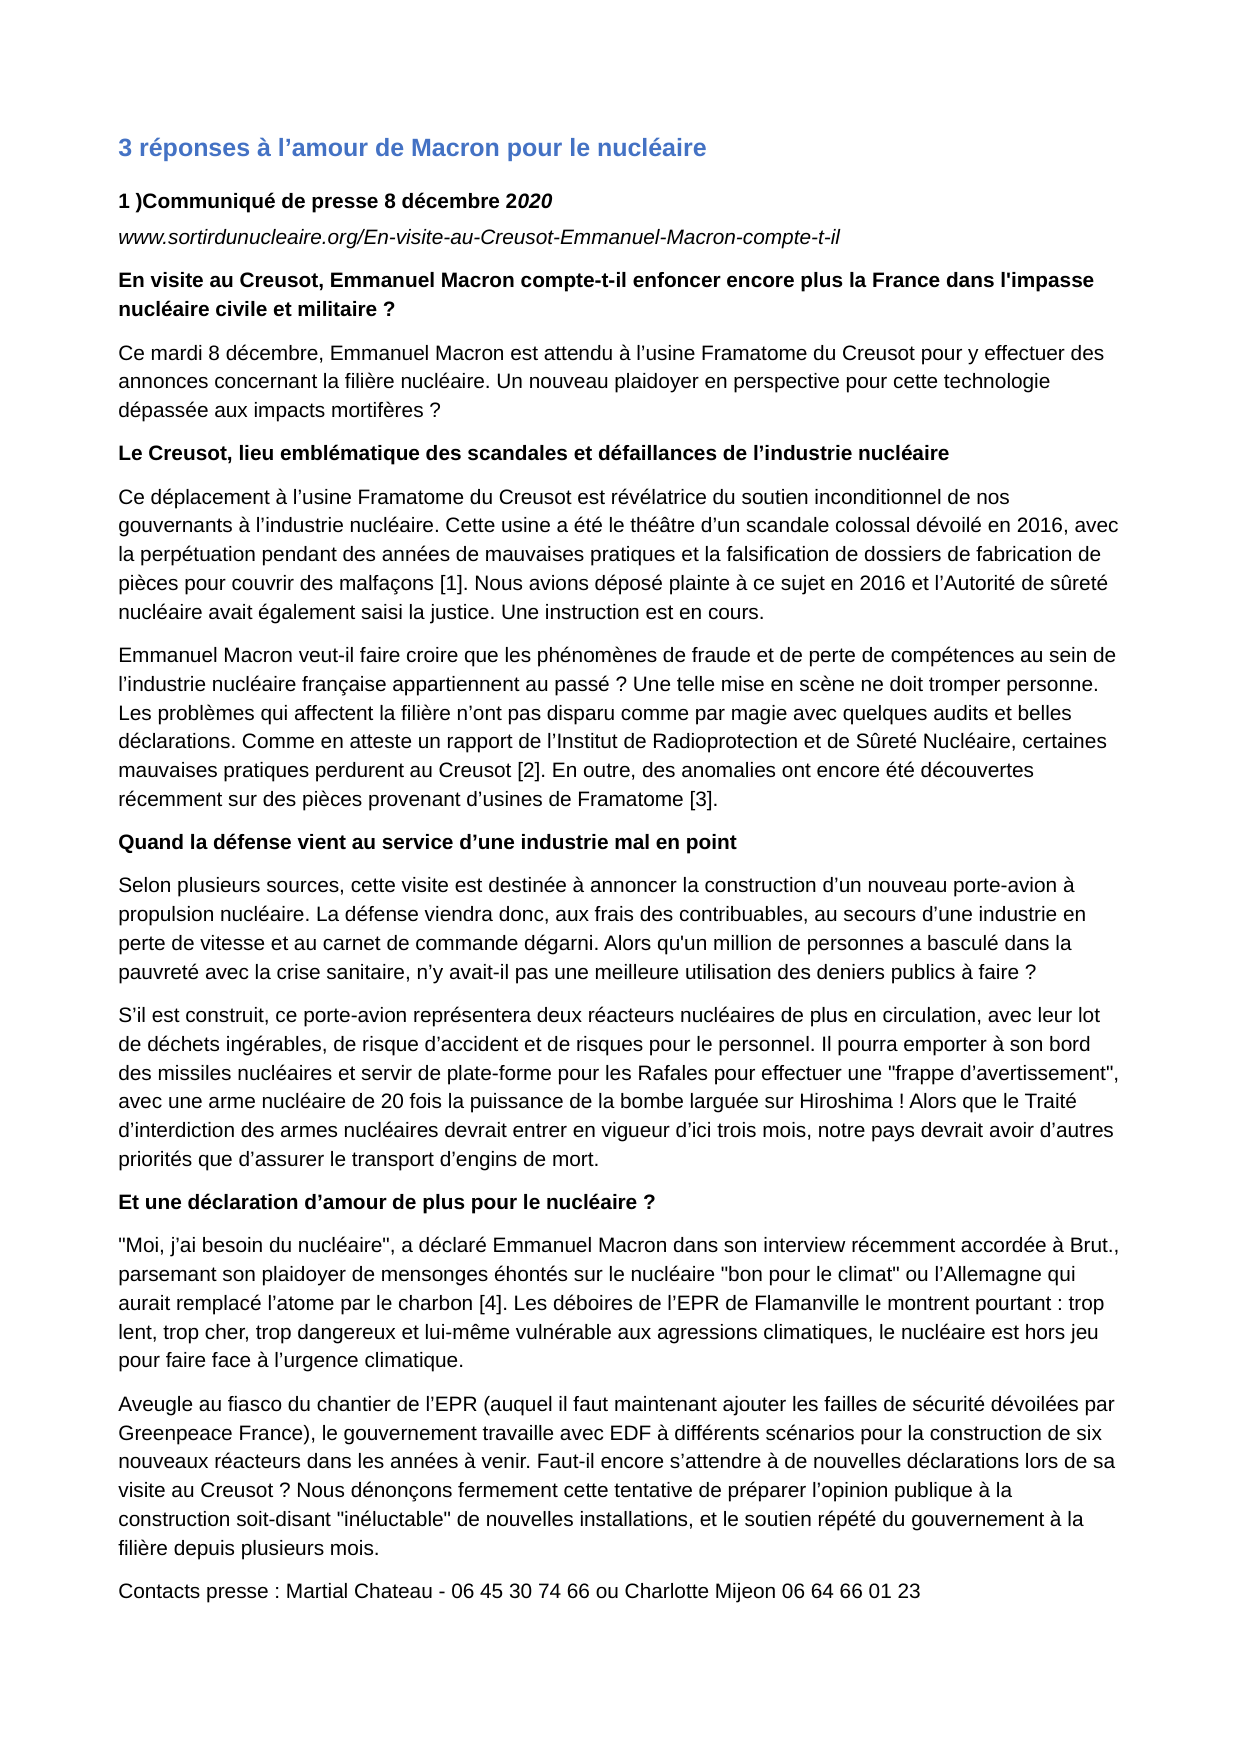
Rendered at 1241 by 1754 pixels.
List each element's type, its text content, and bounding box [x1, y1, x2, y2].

text Contacts presse : Martial Chateau - 06 45 30 74 66 ou Charlotte Mijeon 06 64 66 01 23 [118, 1579, 1122, 1603]
text Ce mardi 8 décembre, Emmanuel Macron est attendu à l’usine Framatome du Creusot pour y effectuer des annonces concernant la filière nucléaire. Un nouveau plaidoyer en perspective pour cette technologie dépassée aux impacts mortifères ? [118, 340, 1122, 422]
text Ce déplacement à l’usine Framatome du Creusot est révélatrice du soutien inconditionnel de nos gouvernants à l’industrie nucléaire. Cette usine a été le théâtre d’un scandale colossal dévoilé en 2016, avec la perpétuation pendant des années de mauvaises pratiques et la falsification de dossiers de fabrication de pièces pour couvrir des malfaçons [1]. Nous avions déposé plainte à ce sujet en 2016 et l’Autorité de sûreté nucléaire avait également saisi la justice. Une instruction est en cours. [118, 484, 1122, 623]
text Quand la défense vient au service d’une industrie mal en point [118, 830, 1122, 854]
text S’il est construit, ce porte-avion représentera deux réacteurs nucléaires de plus en circulation, avec leur lot de déchets ingérables, de risque d’accident et de risques pour le personnel. Il pourra emporter à son bord des missiles nucléaires et servir de plate-forme pour les Rafales pour effectuer une "frappe d’avertissement", avec une arme nucléaire de 20 fois la puissance de la bombe larguée sur Hiroshima ! Alors que le Traité d’interdiction des armes nucléaires devrait entrer en vigueur d’ici trois mois, notre pays devrait avoir d’autres priorités que d’assurer le transport d’engins de mort. [118, 1003, 1122, 1171]
text Le Creusot, lieu emblématique des scandales et défaillances de l’industrie nucléaire [118, 441, 1122, 465]
text "Moi, j’ai besoin du nucléaire", a déclaré Emmanuel Macron dans son interview récemment accordée à Brut., parsemant son plaidoyer de mensonges éhontés sur le nucléaire "bon pour le climat" ou l’Allemagne qui aurait remplacé l’atome par le charbon [4]. Les déboires de l’EPR de Flamanville le montrent pourtant : trop lent, trop cher, trop dangereux et lui-même vulnérable aux agressions climatiques, le nucléaire est hors jeu pour faire face à l’urgence climatique. [118, 1233, 1122, 1372]
text Selon plusieurs sources, cette visite est destinée à annoncer la construction d’un nouveau porte-avion à propulsion nucléaire. La défense viendra donc, aux frais des contribuables, au secours d’une industrie en perte de vitesse et au carnet de commande dégarni. Alors qu'un million de personnes a basculé dans la pauvreté avec la crise sanitaire, n’y avait-il pas une meilleure utilisation des deniers publics à faire ? [118, 873, 1122, 983]
text Emmanuel Macron veut-il faire croire que les phénomènes de fraude et de perte de compétences au sein de l’industrie nucléaire française appartiennent au passé ? Une telle mise en scène ne doit tromper personne. Les problèmes qui affectent la filière n’ont pas disparu comme par magie avec quelques audits et belles déclarations. Comme en atteste un rapport de l’Institut de Radioprotection et de Sûreté Nucléaire, certaines mauvaises pratiques perdurent au Creusot [2]. En outre, des anomalies ont encore été découvertes récemment sur des pièces provenant d’usines de Framatome [3]. [118, 643, 1122, 811]
text www.sortirdunucleaire.org/En-visite-au-Creusot-Emmanuel-Macron-compte-t-il [118, 225, 1122, 249]
subtitle 1 )Communiqué de presse 8 décembre 2020 [118, 188, 1122, 212]
subtitle 3 réponses à l’amour de Macron pour le nucléaire [118, 133, 1122, 161]
text En visite au Creusot, Emmanuel Macron compte-t-il enfoncer encore plus la France dans l'impasse nucléaire civile et militaire ? [118, 268, 1122, 321]
text Aveugle au fiasco du chantier de l’EPR (auquel il faut maintenant ajouter les failles de sécurité dévoilées par Greenpeace France), le gouvernement travaille avec EDF à différents scénarios pour la construction de six nouveaux réacteurs dans les années à venir. Faut-il encore s’attendre à de nouvelles déclarations lors de sa visite au Creusot ? Nous dénonçons fermement cette tentative de préparer l’opinion publique à la construction soit-disant "inéluctable" de nouvelles installations, et le soutien répété du gouvernement à la filière depuis plusieurs mois. [118, 1392, 1122, 1559]
text Et une déclaration d’amour de plus pour le nucléaire ? [118, 1190, 1122, 1214]
